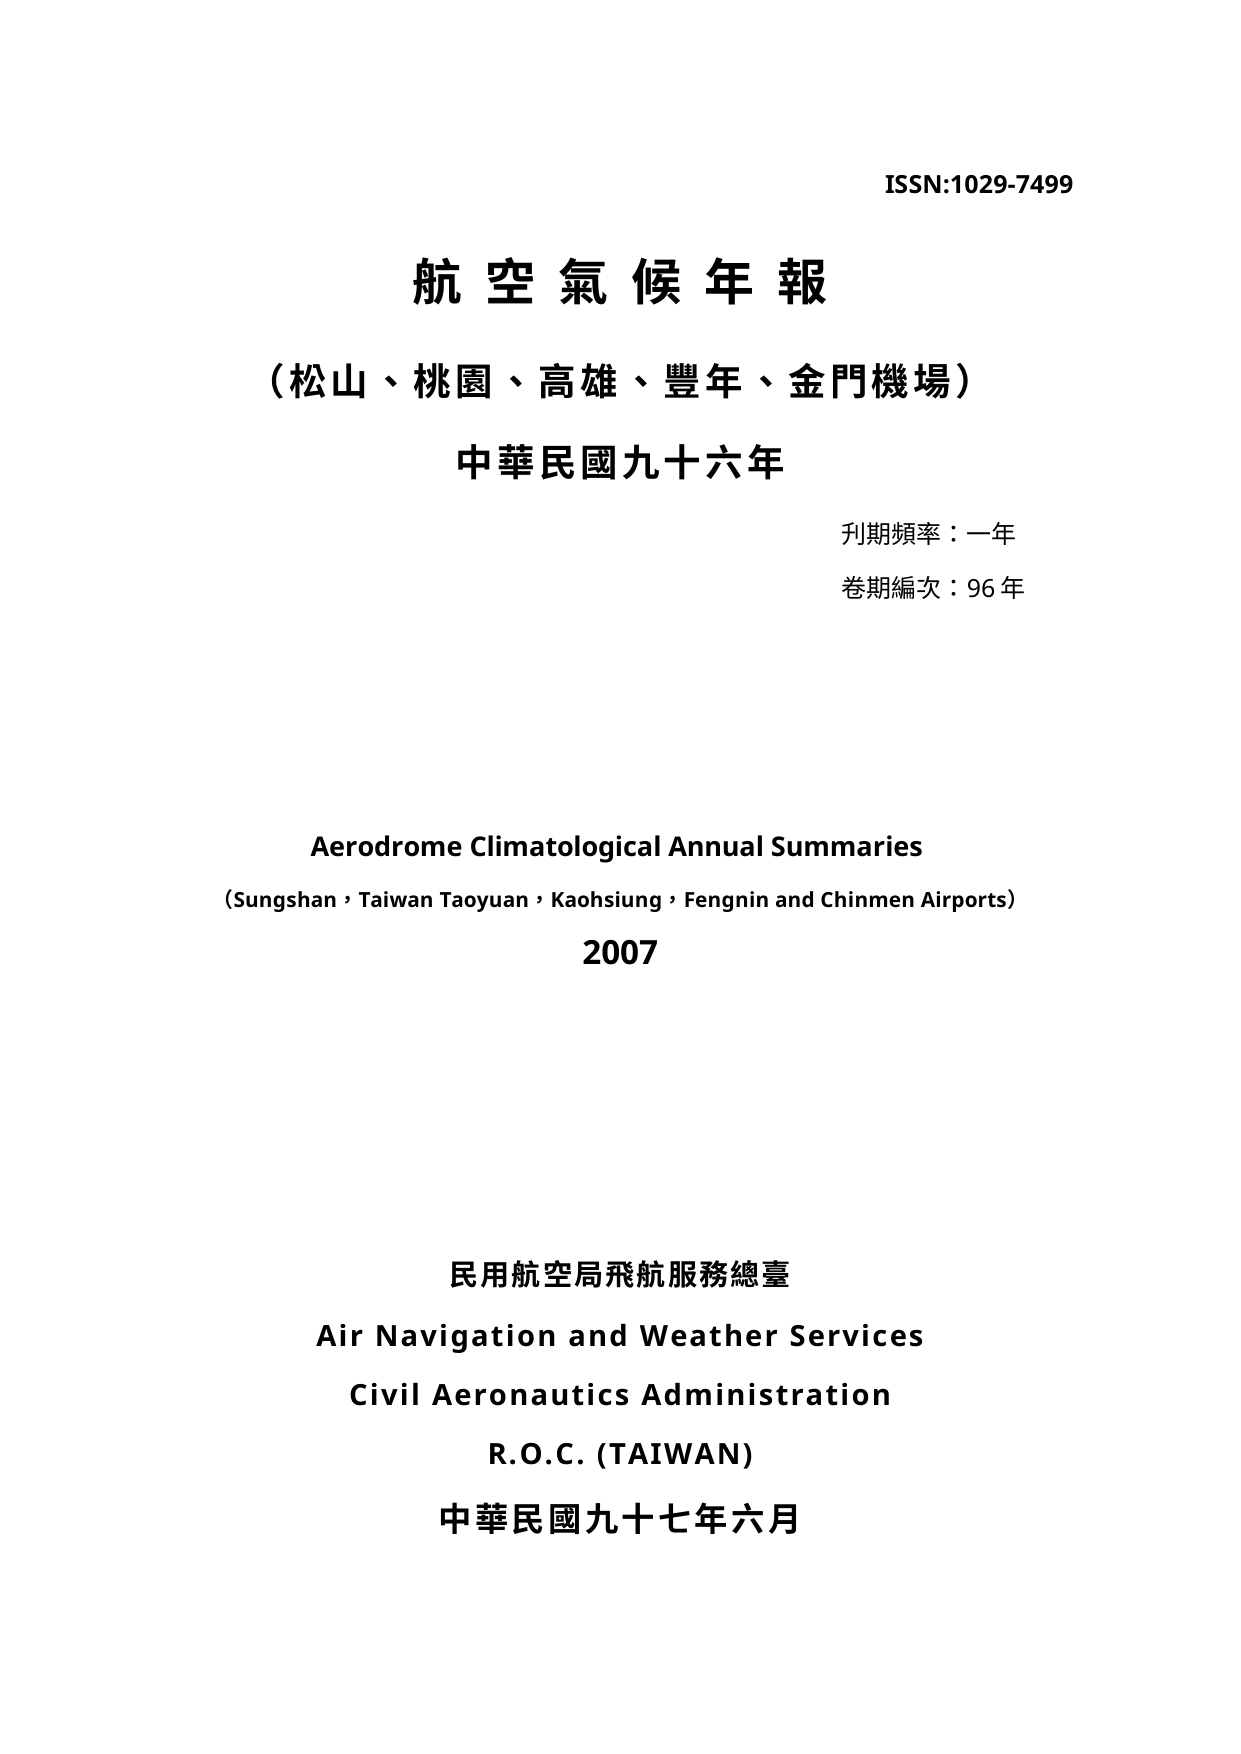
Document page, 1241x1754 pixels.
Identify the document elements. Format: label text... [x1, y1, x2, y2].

text 中華民國九十六年 [167, 433, 1073, 487]
text （Sungshan，Taiwan Taoyuan，Kaohsiung，Fengnin and Chinmen Airports） [167, 883, 1073, 913]
text 中華民國九十七年六月 [167, 1492, 1073, 1541]
text Aerodrome Climatological Annual Summaries [167, 827, 1073, 864]
text 航 空 氣 候 年 報 [167, 243, 1073, 315]
text （松山、桃園、高雄、豐年、金門機場） [167, 351, 1073, 406]
text 2007 [167, 928, 1073, 974]
subtitle ISSN:1029-7499 [167, 167, 1073, 201]
text 卷期編次：96年 [167, 569, 1073, 605]
text Civil Aeronautics Administration [167, 1374, 1073, 1414]
text 民用航空局飛航服務總臺 [167, 1252, 1073, 1294]
text 刋期頻率：一年 [167, 515, 1073, 551]
text Air Navigation and Weather Services [167, 1315, 1073, 1354]
text R.O.C. (TAIWAN) [167, 1433, 1073, 1473]
